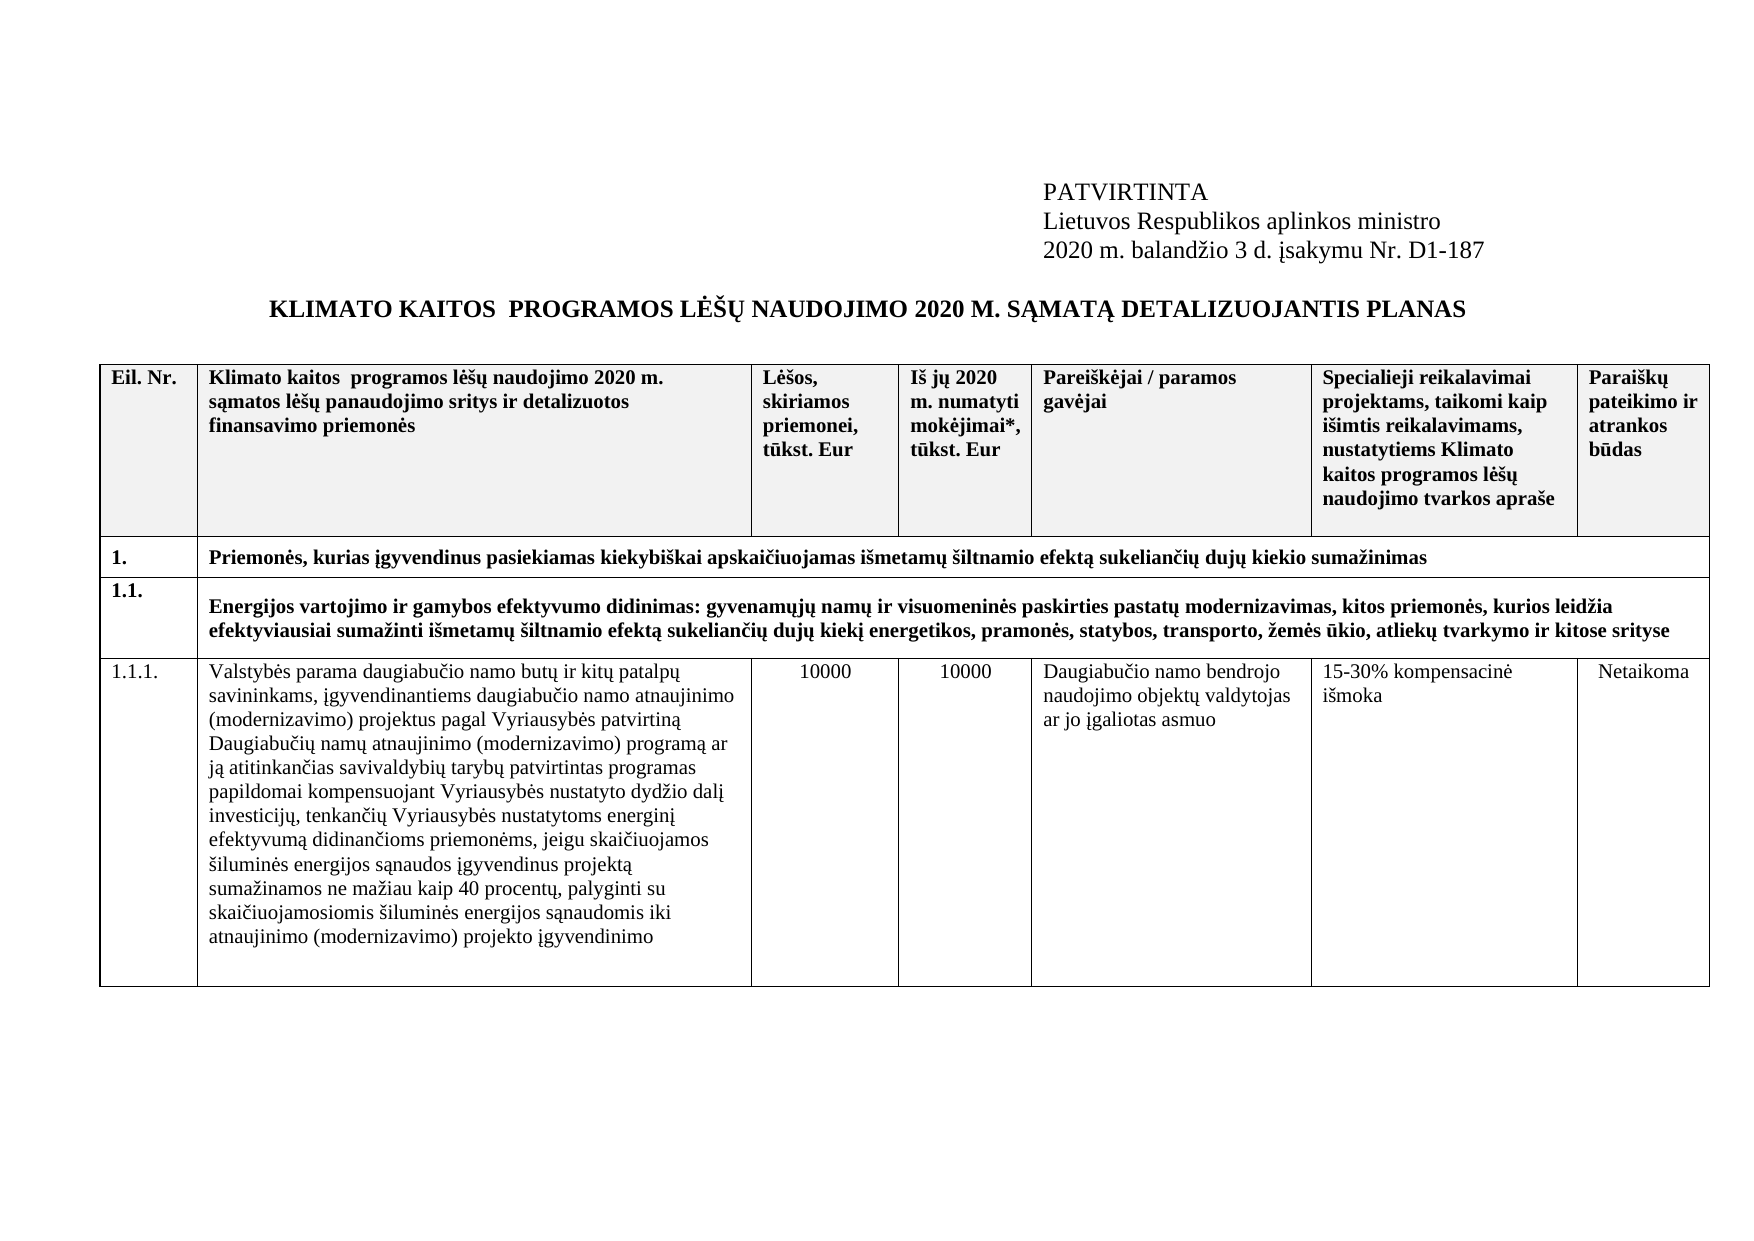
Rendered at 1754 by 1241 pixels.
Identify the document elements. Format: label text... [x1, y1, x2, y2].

table_header [198, 327, 751, 364]
table_header [100, 327, 197, 364]
table_cell Energijos vartojimo ir gamybos efektyvumo didinimas: gyvenamųjų namų ir visuomeninės paskirties pastatų modernizavimas, kitos priemonės, kurios leidžia efektyviausiai sumažinti išmetamų šiltnamio efektą sukeliančių dujų kiekį energetikos, pramonės, statybos, transporto, žemės ūkio, atliekų tvarkymo ir kitose srityse [198, 578, 1709, 658]
table_cell 1.1.1. [101, 659, 197, 986]
table_cell Specialieji reikalavimai projektams, taikomi kaip išimtis reikalavimams, nustatytiems Klimato kaitos programos lėšų naudojimo tvarkos apraše [1312, 365, 1577, 536]
table_cell Daugiabučio namo bendrojo naudojimo objektų valdytojas ar jo įgaliotas asmuo [1032, 659, 1311, 986]
table_header [751, 327, 899, 364]
text 2020 m. balandžio 3 d. įsakymu Nr. D1-187 [100, 235, 1636, 263]
table_cell 1. [101, 537, 197, 577]
table_cell Eil. Nr. [101, 365, 197, 536]
table_cell Netaikoma [1578, 659, 1709, 986]
table_cell Paraiškų pateikimo ir atrankos būdas [1578, 365, 1709, 536]
table_cell Priemonės, kurias įgyvendinus pasiekiamas kiekybiškai apskaičiuojamas išmetamų šiltnamio efektą sukeliančių dujų kiekio sumažinimas [198, 537, 1709, 577]
table_cell 10000 [752, 659, 898, 986]
text PATVIRTINTA [100, 177, 1636, 206]
table_header [1311, 327, 1577, 364]
table_cell Iš jų 2020 m. numatyti mokėjimai*, tūkst. Eur [899, 365, 1031, 536]
table_cell Pareiškėjai / paramos gavėjai [1032, 365, 1311, 536]
table_cell Lėšos, skiriamos priemonei, tūkst. Eur [752, 365, 898, 536]
table_header [1032, 327, 1311, 364]
table_header [899, 327, 1032, 364]
table_cell Klimato kaitos programos lėšų naudojimo 2020 m. sąmatos lėšų panaudojimo sritys ir detalizuotos finansavimo priemonės [198, 365, 751, 536]
table_header [1577, 327, 1710, 364]
text KLIMATO KAITOS PROGRAMOS LĖŠŲ NAUDOJIMO 2020 M. SĄMATĄ DETALIZUOJANTIS PLANAS [100, 294, 1636, 322]
table_cell 15-30% kompensacinė išmoka [1312, 659, 1577, 986]
table_cell 10000 [899, 659, 1031, 986]
table_cell 1.1. [101, 578, 197, 658]
text Lietuvos Respublikos aplinkos ministro [100, 206, 1636, 235]
table_cell Valstybės parama daugiabučio namo butų ir kitų patalpų savininkams, įgyvendinantiems daugiabučio namo atnaujinimo (modernizavimo) projektus pagal Vyriausybės patvirtiną Daugiabučių namų atnaujinimo (modernizavimo) programą ar ją atitinkančias savivaldybių tarybų patvirtintas programas papildomai kompensuojant Vyriausybės nustatyto dydžio dalį investicijų, tenkančių Vyriausybės nustatytoms energinį efektyvumą didinančioms priemonėms, jeigu skaičiuojamos šiluminės energijos sąnaudos įgyvendinus projektą sumažinamos ne mažiau kaip 40 procentų, palyginti su skaičiuojamosiomis šiluminės energijos sąnaudomis iki atnaujinimo (modernizavimo) projekto įgyvendinimo [198, 659, 751, 986]
